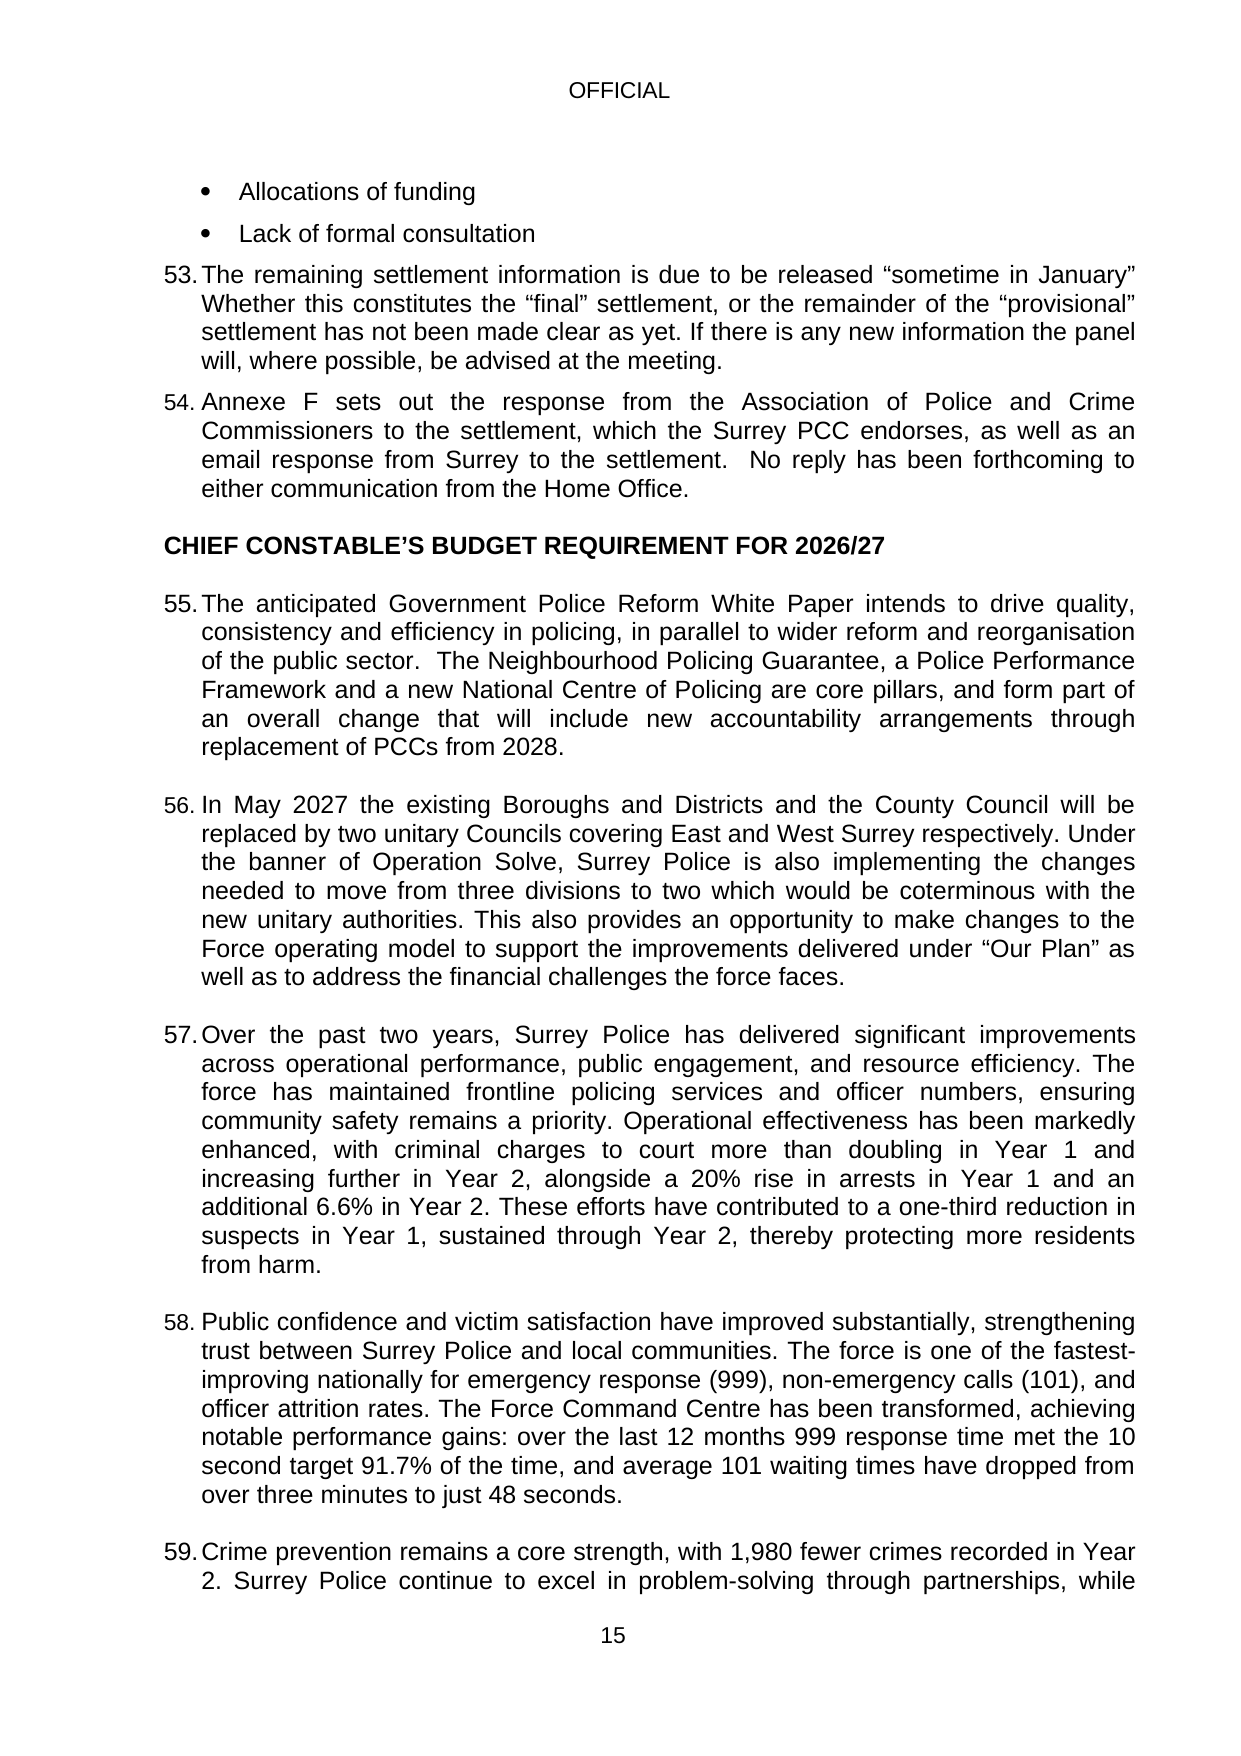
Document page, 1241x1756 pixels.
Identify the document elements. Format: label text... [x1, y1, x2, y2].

list Public confidence and victim satisfaction have improved substantially, strengthening trust between Surrey Police and local communities. The force is one of the fastest-improving nationally for emergency response (999), non-emergency calls (101), and officer attrition rates. The Force Command Centre has been transformed, achieving notable performance gains: over the last 12 months 999 response time met the 10 second target 91.7% of the time, and average 101 waiting times have dropped from over three minutes to just 48 seconds. [163, 1307, 1137, 1509]
text CHIEF CONSTABLE’S BUDGET REQUIREMENT FOR 2026/27 [163, 531, 1137, 560]
list Annexe F sets out the response from the Association of Police and Crime Commissioners to the settlement, which the Surrey PCC endorses, as well as an email response from Surrey to the settlement. No reply has been forthcoming to either communication from the Home Office. [163, 387, 1137, 502]
list The anticipated Government Police Reform White Paper intends to drive quality, consistency and efficiency in policing, in parallel to wider reform and reorganisation of the public sector. The Neighbourhood Policing Guarantee, a Police Performance Framework and a new National Centre of Policing are core pillars, and form part of an overall change that will include new accountability arrangements through replacement of PCCs from 2028. [163, 589, 1137, 761]
list The remaining settlement information is due to be released “sometime in January” Whether this constitutes the “final” settlement, or the remainder of the “provisional” settlement has not been made clear as yet. If there is any new information the panel will, where possible, be advised at the meeting. [163, 260, 1137, 375]
list Over the past two years, Surrey Police has delivered significant improvements across operational performance, public engagement, and resource efficiency. The force has maintained frontline policing services and officer numbers, ensuring community safety remains a priority. Operational effectiveness has been markedly enhanced, with criminal charges to court more than doubling in Year 1 and increasing further in Year 2, alongside a 20% rise in arrests in Year 1 and an additional 6.6% in Year 2. These efforts have contributed to a one-third reduction in suspects in Year 1, sustained through Year 2, thereby protecting more residents from harm. [163, 1020, 1137, 1279]
list In May 2027 the existing Boroughs and Districts and the County Council will be replaced by two unitary Councils covering East and West Surrey respectively. Under the banner of Operation Solve, Surrey Police is also implementing the changes needed to move from three divisions to two which would be coterminous with the new unitary authorities. This also provides an opportunity to make changes to the Force operating model to support the improvements delivered under “Our Plan” as well as to address the financial challenges the force faces. [163, 790, 1137, 991]
list Allocations of funding [201, 177, 1137, 206]
list Lack of formal consultation [201, 218, 1137, 247]
list Crime prevention remains a core strength, with 1,980 fewer crimes recorded in Year 2. Surrey Police continue to excel in problem-solving through partnerships, while [163, 1537, 1137, 1595]
